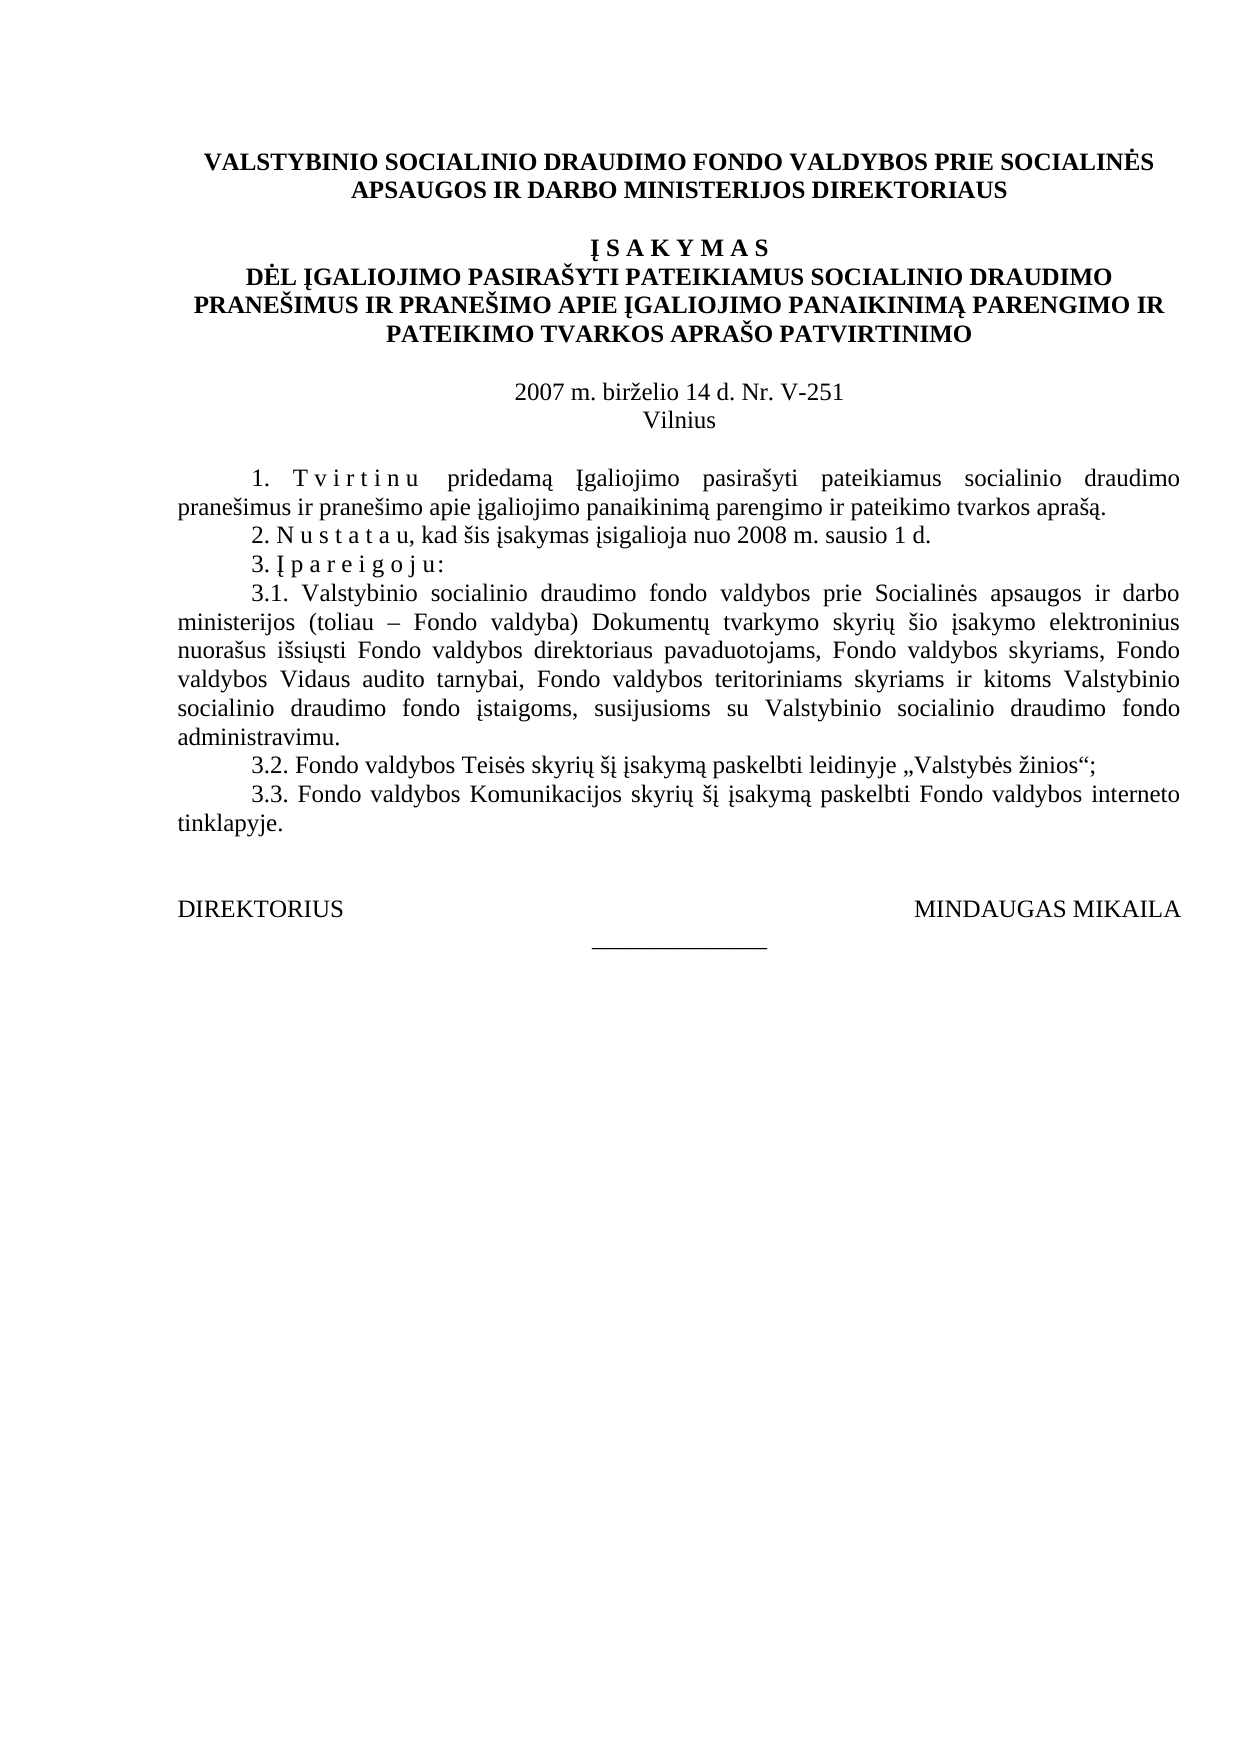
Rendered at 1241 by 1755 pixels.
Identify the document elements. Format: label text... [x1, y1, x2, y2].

text DIREKTORIUS MINDAUGAS MIKAILA [177, 894, 1181, 923]
text DĖL ĮGALIOJIMO PASIRAŠYTI PATEIKIAMUS SOCIALINIO DRAUDIMO PRANEŠIMUS IR PRANEŠIMO APIE ĮGALIOJIMO PANAIKINIMĄ PARENGIMO IR PATEIKIMO TVARKOS APRAŠO PATVIRTINIMO [177, 262, 1181, 348]
text 2007 m. birželio 14 d. Nr. V-251 [177, 377, 1181, 406]
text 3.1. Valstybinio socialinio draudimo fondo valdybos prie Socialinės apsaugos ir darbo ministerijos (toliau – Fondo valdyba) Dokumentų tvarkymo skyrių šio įsakymo elektroninius nuorašus išsiųsti Fondo valdybos direktoriaus pavaduotojams, Fondo valdybos skyriams, Fondo valdybos Vidaus audito tarnybai, Fondo valdybos teritoriniams skyriams ir kitoms Valstybinio socialinio draudimo fondo įstaigoms, susijusioms su Valstybinio socialinio draudimo fondo administravimu. [177, 578, 1181, 751]
text 1. Tvirtinu pridedamą Įgaliojimo pasirašyti pateikiamus socialinio draudimo pranešimus ir pranešimo apie įgaliojimo panaikinimą parengimo ir pateikimo tvarkos aprašą. [177, 463, 1181, 521]
text 3. Įpareigoju: [177, 549, 1181, 578]
text Į S A K Y M A S [177, 233, 1181, 262]
text Vilnius [177, 406, 1181, 434]
text ______________ [177, 923, 1181, 952]
text VALSTYBINIO SOCIALINIO DRAUDIMO FONDO VALDYBOS PRIE SOCIALINĖS APSAUGOS IR DARBO MINISTERIJOS DIREKTORIAUS [177, 147, 1181, 204]
text 3.3. Fondo valdybos Komunikacijos skyrių šį įsakymą paskelbti Fondo valdybos interneto tinklapyje. [177, 779, 1181, 837]
text 2. Nustatau, kad šis įsakymas įsigalioja nuo 2008 m. sausio 1 d. [177, 521, 1181, 549]
text 3.2. Fondo valdybos Teisės skyrių šį įsakymą paskelbti leidinyje „Valstybės žinios“; [177, 751, 1181, 779]
